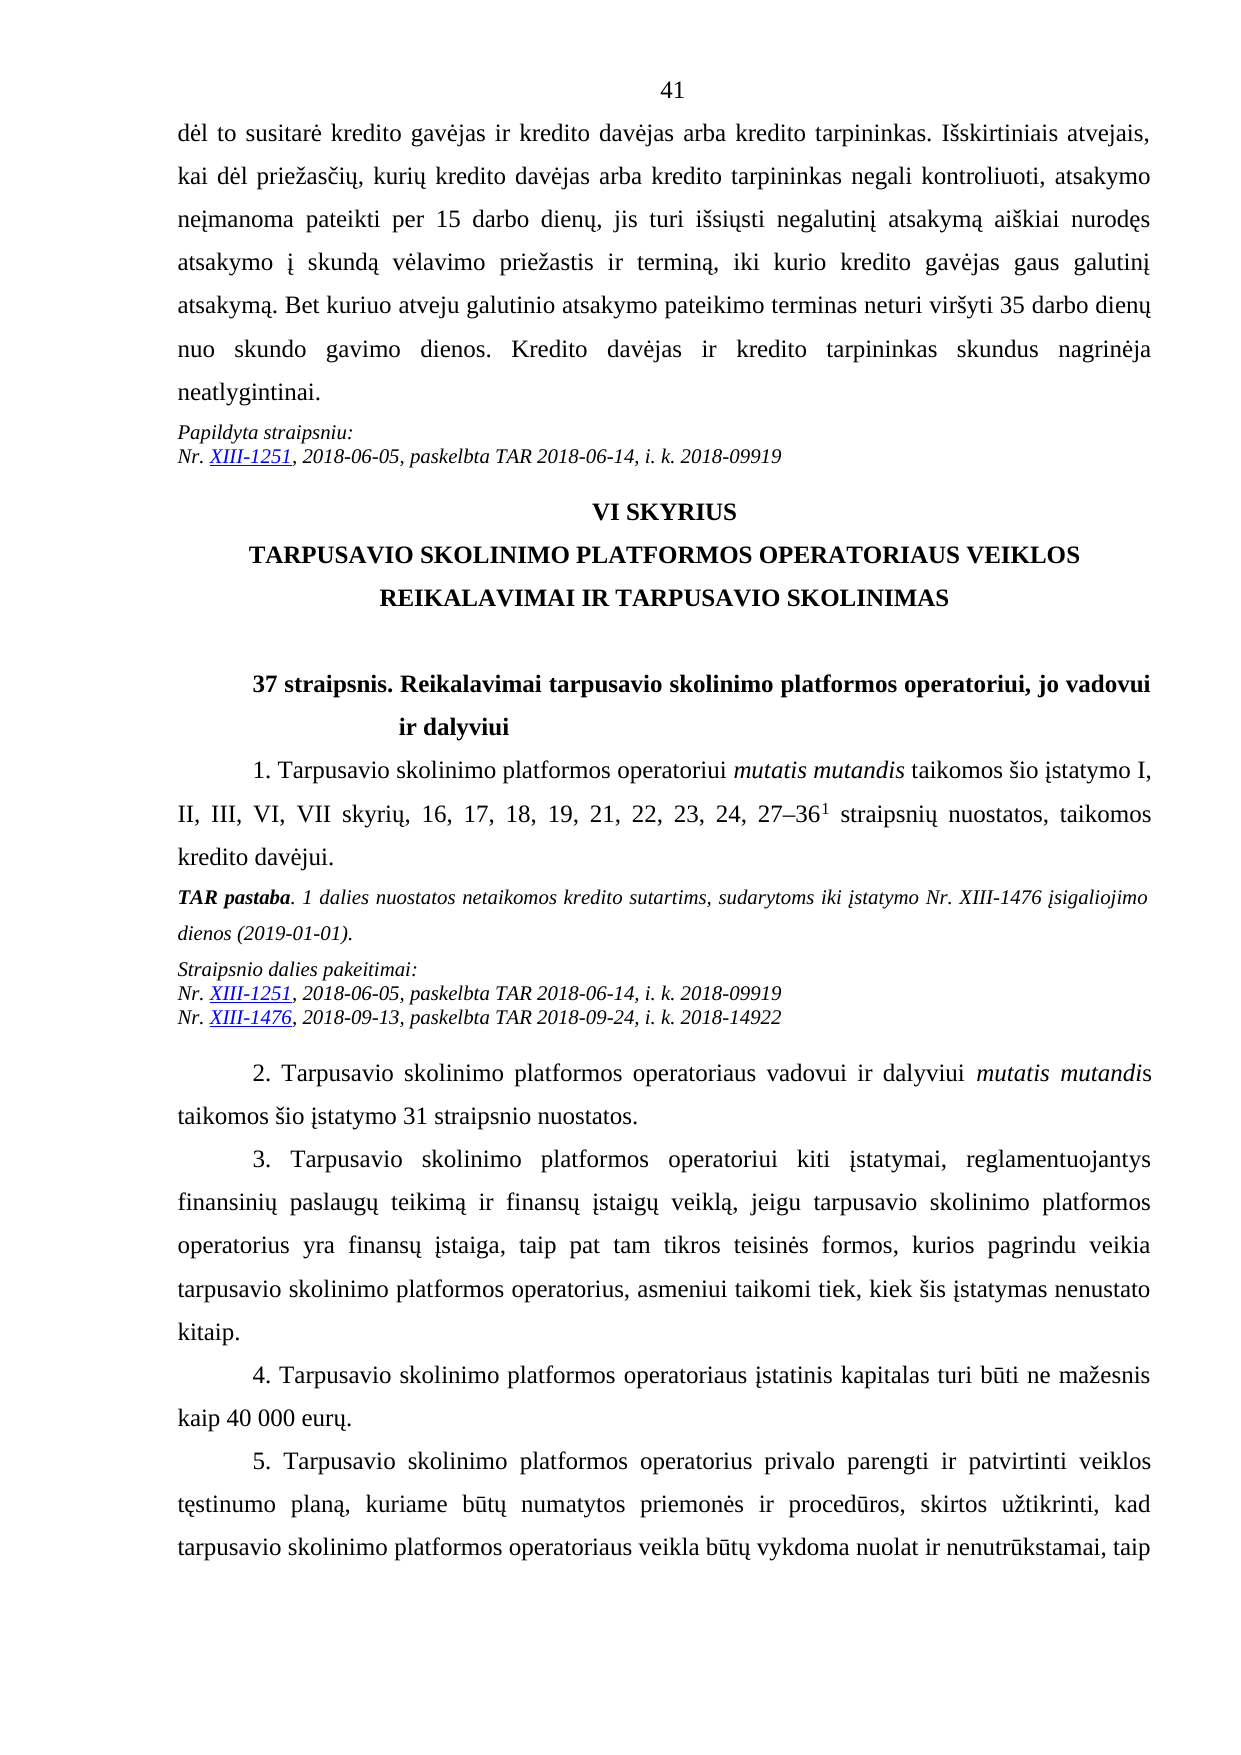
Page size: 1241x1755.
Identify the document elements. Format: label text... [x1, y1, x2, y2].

text Papildyta straipsniu: [177, 420, 1152, 444]
text 3. Tarpusavio skolinimo platformos operatoriui kiti įstatymai, reglamentuojantys finansinių paslaugų teikimą ir finansų įstaigų veiklą, jeigu tarpusavio skolinimo platformos operatorius yra finansų įstaiga, taip pat tam tikros teisinės formos, kurios pagrindu veikia tarpusavio skolinimo platformos operatorius, asmeniui taikomi tiek, kiek šis įstatymas nenustato kitaip. [177, 1144, 1152, 1346]
text Nr. XIII-1476, 2018-09-13, paskelbta TAR 2018-09-24, i. k. 2018-14922 [177, 1005, 1152, 1029]
text Straipsnio dalies pakeitimai: [177, 957, 1152, 981]
text 37 straipsnis. Reikalavimai tarpusavio skolinimo platformos operatoriui, jo vadovui ir dalyviui [252, 669, 1152, 741]
text dėl to susitarė kredito gavėjas ir kredito davėjas arba kredito tarpininkas. Išskirtiniais atvejais, kai dėl priežasčių, kurių kredito davėjas arba kredito tarpininkas negali kontroliuoti, atsakymo neįmanoma pateikti per 15 darbo dienų, jis turi išsiųsti negalutinį atsakymą aiškiai nurodęs atsakymo į skundą vėlavimo priežastis ir terminą, iki kurio kredito gavėjas gaus galutinį atsakymą. Bet kuriuo atveju galutinio atsakymo pateikimo terminas neturi viršyti 35 darbo dienų nuo skundo gavimo dienos. Kredito davėjas ir kredito tarpininkas skundus nagrinėja neatlygintinai. [177, 118, 1152, 406]
text TARPUSAVIO SKOLINIMO PLATFORMOS OPERATORIAUS VEIKLOS REIKALAVIMAI IR TARPUSAVIO SKOLINIMAS [177, 540, 1152, 612]
text 4. Tarpusavio skolinimo platformos operatoriaus įstatinis kapitalas turi būti ne mažesnis kaip 40 000 eurų. [177, 1360, 1152, 1432]
text Nr. XIII-1251, 2018-06-05, paskelbta TAR 2018-06-14, i. k. 2018-09919 [177, 981, 1152, 1005]
text 1. Tarpusavio skolinimo platformos operatoriui mutatis mutandis taikomos šio įstatymo I, II, III, VI, VII skyrių, 16, 17, 18, 19, 21, 22, 23, 24, 27–361 straipsnių nuostatos, taikomos kredito davėjui. [177, 756, 1152, 871]
text 2. Tarpusavio skolinimo platformos operatoriaus vadovui ir dalyviui mutatis mutandis taikomos šio įstatymo 31 straipsnio nuostatos. [177, 1058, 1152, 1130]
text Nr. XIII-1251, 2018-06-05, paskelbta TAR 2018-06-14, i. k. 2018-09919 [177, 444, 1152, 468]
text 5. Tarpusavio skolinimo platformos operatorius privalo parengti ir patvirtinti veiklos tęstinumo planą, kuriame būtų numatytos priemonės ir procedūros, skirtos užtikrinti, kad tarpusavio skolinimo platformos operatoriaus veikla būtų vykdoma nuolat ir nenutrūkstamai, taip [177, 1446, 1152, 1561]
text VI SKYRIUS [177, 497, 1152, 526]
text TAR pastaba. 1 dalies nuostatos netaikomos kredito sutartims, sudarytoms iki įstatymo Nr. XIII-1476 įsigaliojimo dienos (2019-01-01). [177, 885, 1152, 945]
